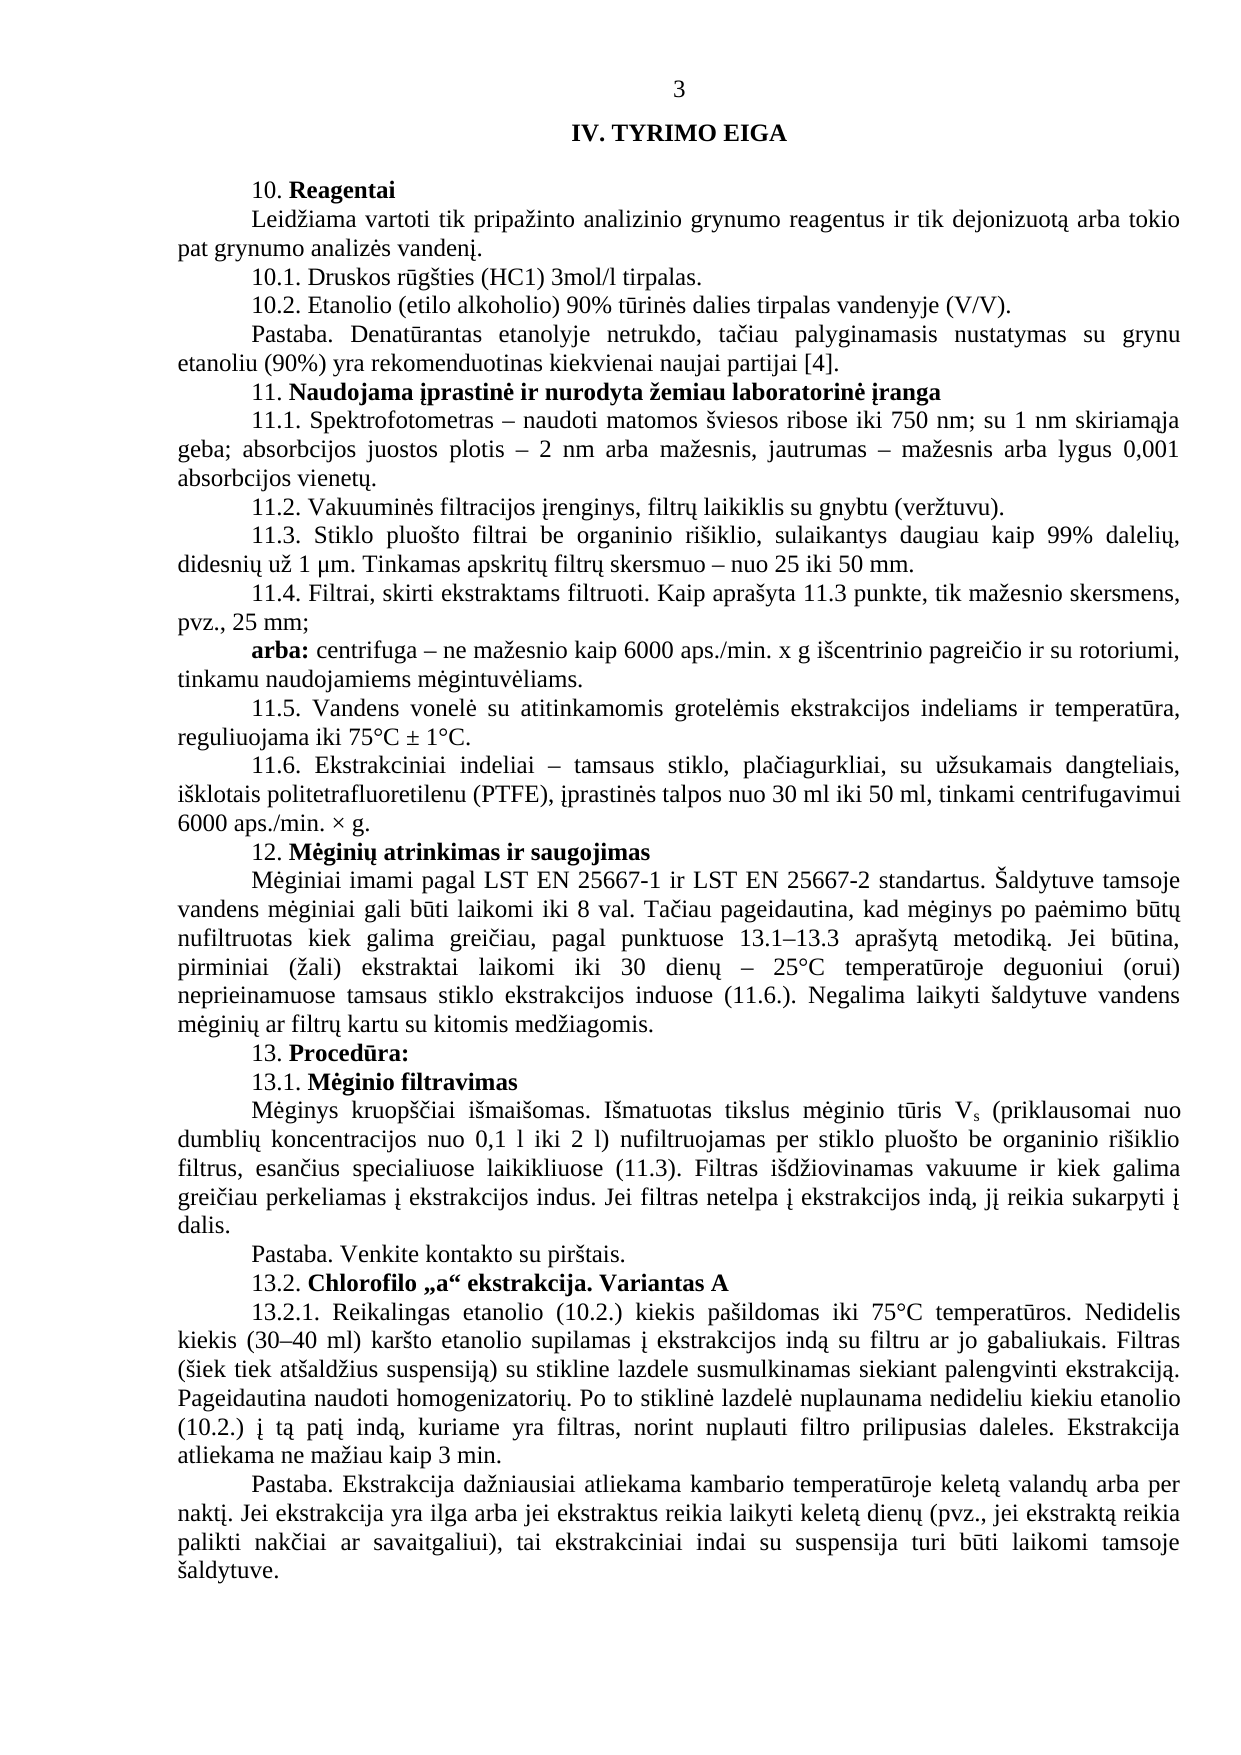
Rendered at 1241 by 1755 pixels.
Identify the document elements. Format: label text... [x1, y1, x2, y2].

text Leidžiama vartoti tik pripažinto analizinio grynumo reagentus ir tik dejonizuotą arba tokio pat grynumo analizės vandenį. [177, 204, 1181, 262]
text arba: centrifuga – ne mažesnio kaip 6000 aps./min. x g išcentrinio pagreičio ir su rotoriumi, tinkamu naudojamiems mėgintuvėliams. [177, 636, 1181, 693]
text 13.2. Chlorofilo „a“ ekstrakcija. Variantas A [177, 1268, 1181, 1297]
text 10.1. Druskos rūgšties (HC1) 3mol/l tirpalas. [177, 262, 1181, 291]
text 12. Mėginių atrinkimas ir saugojimas [177, 837, 1181, 866]
text 13.1. Mėginio filtravimas [177, 1067, 1181, 1096]
text 11.4. Filtrai, skirti ekstraktams filtruoti. Kaip aprašyta 11.3 punkte, tik mažesnio skersmens, pvz., 25 mm; [177, 578, 1181, 636]
text 10. Reagentai [177, 176, 1181, 204]
text 11.1. Spektrofotometras – naudoti matomos šviesos ribose iki 750 nm; su 1 nm skiriamąja geba; absorbcijos juostos plotis – 2 nm arba mažesnis, jautrumas – mažesnis arba lygus 0,001 absorbcijos vienetų. [177, 406, 1181, 492]
text 11. Naudojama įprastinė ir nurodyta žemiau laboratorinė įranga [177, 377, 1181, 406]
text Mėginiai imami pagal LST EN 25667-1 ir LST EN 25667-2 standartus. Šaldytuve tamsoje vandens mėginiai gali būti laikomi iki 8 val. Tačiau pageidautina, kad mėginys po paėmimo būtų nufiltruotas kiek galima greičiau, pagal punktuose 13.1–13.3 aprašytą metodiką. Jei būtina, pirminiai (žali) ekstraktai laikomi iki 30 dienų – 25°C temperatūroje deguoniui (orui) neprieinamuose tamsaus stiklo ekstrakcijos induose (11.6.). Negalima laikyti šaldytuve vandens mėginių ar filtrų kartu su kitomis medžiagomis. [177, 866, 1181, 1038]
text Pastaba. Denatūrantas etanolyje netrukdo, tačiau palyginamasis nustatymas su grynu etanoliu (90%) yra rekomenduotinas kiekvienai naujai partijai [4]. [177, 319, 1181, 377]
text 11.3. Stiklo pluošto filtrai be organinio rišiklio, sulaikantys daugiau kaip 99% dalelių, didesnių už 1 μm. Tinkamas apskritų filtrų skersmuo – nuo 25 iki 50 mm. [177, 521, 1181, 578]
text Mėginys kruopščiai išmaišomas. Išmatuotas tikslus mėginio tūris Vs (priklausomai nuo dumblių koncentracijos nuo 0,1 l iki 2 l) nufiltruojamas per stiklo pluošto be organinio rišiklio filtrus, esančius specialiuose laikikliuose (11.3). Filtras išdžiovinamas vakuume ir kiek galima greičiau perkeliamas į ekstrakcijos indus. Jei filtras netelpa į ekstrakcijos indą, jį reikia sukarpyti į dalis. [177, 1096, 1181, 1239]
text Pastaba. Ekstrakcija dažniausiai atliekama kambario temperatūroje keletą valandų arba per naktį. Jei ekstrakcija yra ilga arba jei ekstraktus reikia laikyti keletą dienų (pvz., jei ekstraktą reikia palikti nakčiai ar savaitgaliui), tai ekstrakciniai indai su suspensija turi būti laikomi tamsoje šaldytuve. [177, 1469, 1181, 1584]
text 13.2.1. Reikalingas etanolio (10.2.) kiekis pašildomas iki 75°C temperatūros. Nedidelis kiekis (30–40 ml) karšto etanolio supilamas į ekstrakcijos indą su filtru ar jo gabaliukais. Filtras (šiek tiek atšaldžius suspensiją) su stikline lazdele susmulkinamas siekiant palengvinti ekstrakciją. Pageidautina naudoti homogenizatorių. Po to stiklinė lazdelė nuplaunama nedideliu kiekiu etanolio (10.2.) į tą patį indą, kuriame yra filtras, norint nuplauti filtro prilipusias daleles. Ekstrakcija atliekama ne mažiau kaip 3 min. [177, 1297, 1181, 1469]
text 11.2. Vakuuminės filtracijos įrenginys, filtrų laikiklis su gnybtu (veržtuvu). [177, 492, 1181, 521]
text IV. TYRIMO EIGA [177, 118, 1181, 147]
text 11.5. Vandens vonelė su atitinkamomis grotelėmis ekstrakcijos indeliams ir temperatūra, reguliuojama iki 75°C ± 1°C. [177, 693, 1181, 751]
text Pastaba. Venkite kontakto su pirštais. [177, 1239, 1181, 1268]
text 10.2. Etanolio (etilo alkoholio) 90% tūrinės dalies tirpalas vandenyje (V/V). [177, 291, 1181, 319]
text 13. Procedūra: [177, 1038, 1181, 1067]
text 11.6. Ekstrakciniai indeliai – tamsaus stiklo, plačiagurkliai, su užsukamais dangteliais, išklotais politetrafluoretilenu (PTFE), įprastinės talpos nuo 30 ml iki 50 ml, tinkami centrifugavimui 6000 aps./min. × g. [177, 751, 1181, 837]
